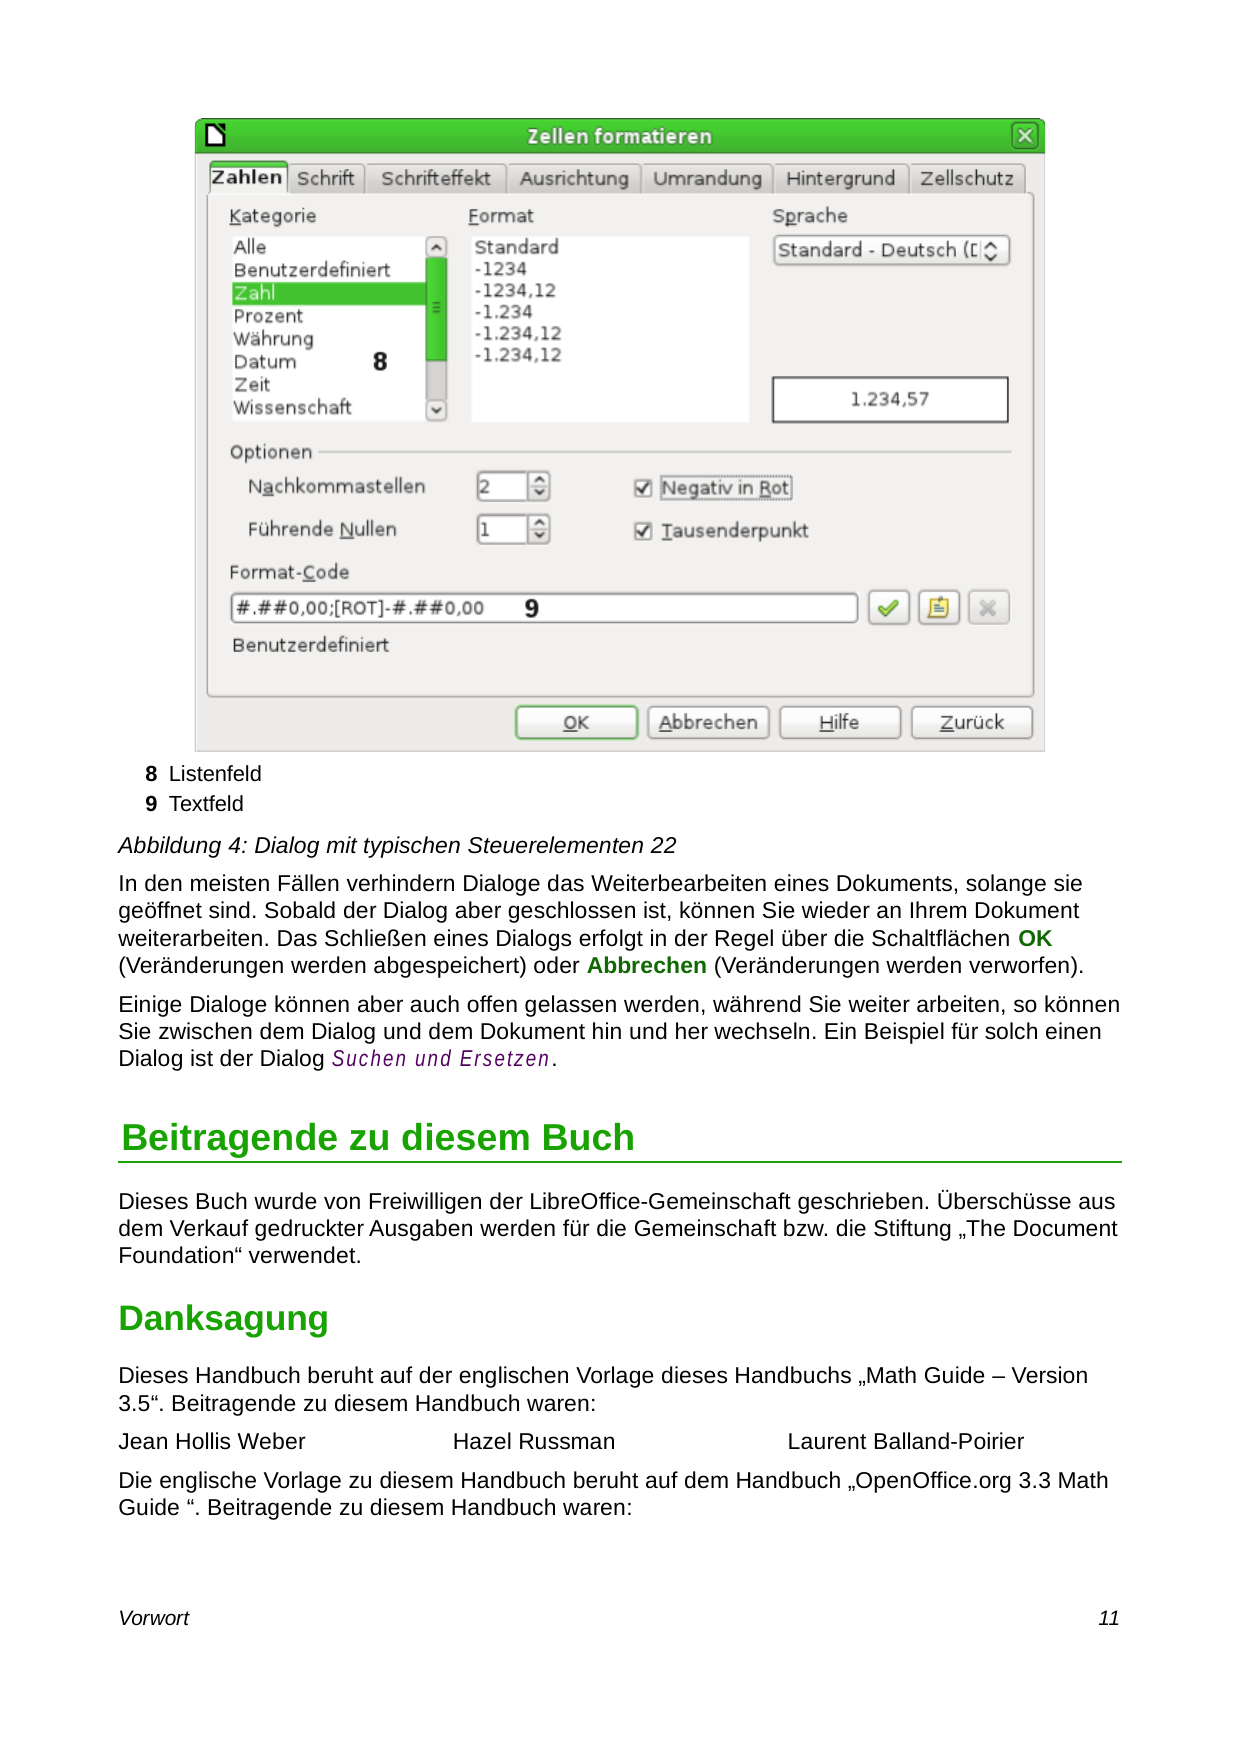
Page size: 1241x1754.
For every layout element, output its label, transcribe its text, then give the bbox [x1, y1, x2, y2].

text Dieses Handbuch beruht auf der englischen Vorlage dieses Handbuchs „Math Guide – Version 3.5“. Beitragende zu diesem Handbuch waren: [118, 1362, 1122, 1416]
picture [194, 118, 1046, 752]
table_cell 9 [118, 788, 160, 819]
text Die englische Vorlage zu diesem Handbuch beruht auf dem Handbuch „OpenOffice.org 3.3 Math Guide “. Beitragende zu diesem Handbuch waren: [118, 1467, 1122, 1521]
text Einige Dialoge können aber auch offen gelassen werden, während Sie weiter arbeiten, so können Sie zwischen dem Dialog und dem Dokument hin und her wechseln. Ein Beispiel für solch einen Dialog ist der Dialog Suchen und Ersetzen. [118, 990, 1122, 1071]
text In den meisten Fällen verhindern Dialoge das Weiterbearbeiten eines Dokuments, solange sie geöffnet sind. Sobald der Dialog aber geschlossen ist, können Sie wieder an Ihrem Dokument weiterarbeiten. Das Schließen eines Dialogs erfolgt in der Regel über die Schaltflächen OK (Veränderungen werden abgespeichert) oder Abbrechen (Veränderungen werden verworfen). [118, 870, 1122, 978]
text Abbildung 4: Dialog mit typischen Steuerelementen 22 [118, 831, 1122, 858]
table_header 8 [118, 758, 160, 788]
table_header Listenfeld [160, 758, 1122, 788]
subtitle Beitragende zu diesem Buch [118, 1112, 1122, 1161]
subtitle Danksagung [118, 1298, 1122, 1338]
text Dieses Buch wurde von Freiwilligen der LibreOffice-Gemeinschaft geschrieben. Überschüsse aus dem Verkauf gedruckter Ausgaben werden für die Gemeinschaft bzw. die Stiftung „The Document Foundation“ verwendet. [118, 1187, 1122, 1268]
table_header Jean Hollis Weber [118, 1428, 453, 1455]
table_cell Textfeld [160, 788, 1122, 819]
table_header Hazel Russman [453, 1428, 787, 1455]
table_header Laurent Balland-Poirier [788, 1428, 1122, 1455]
